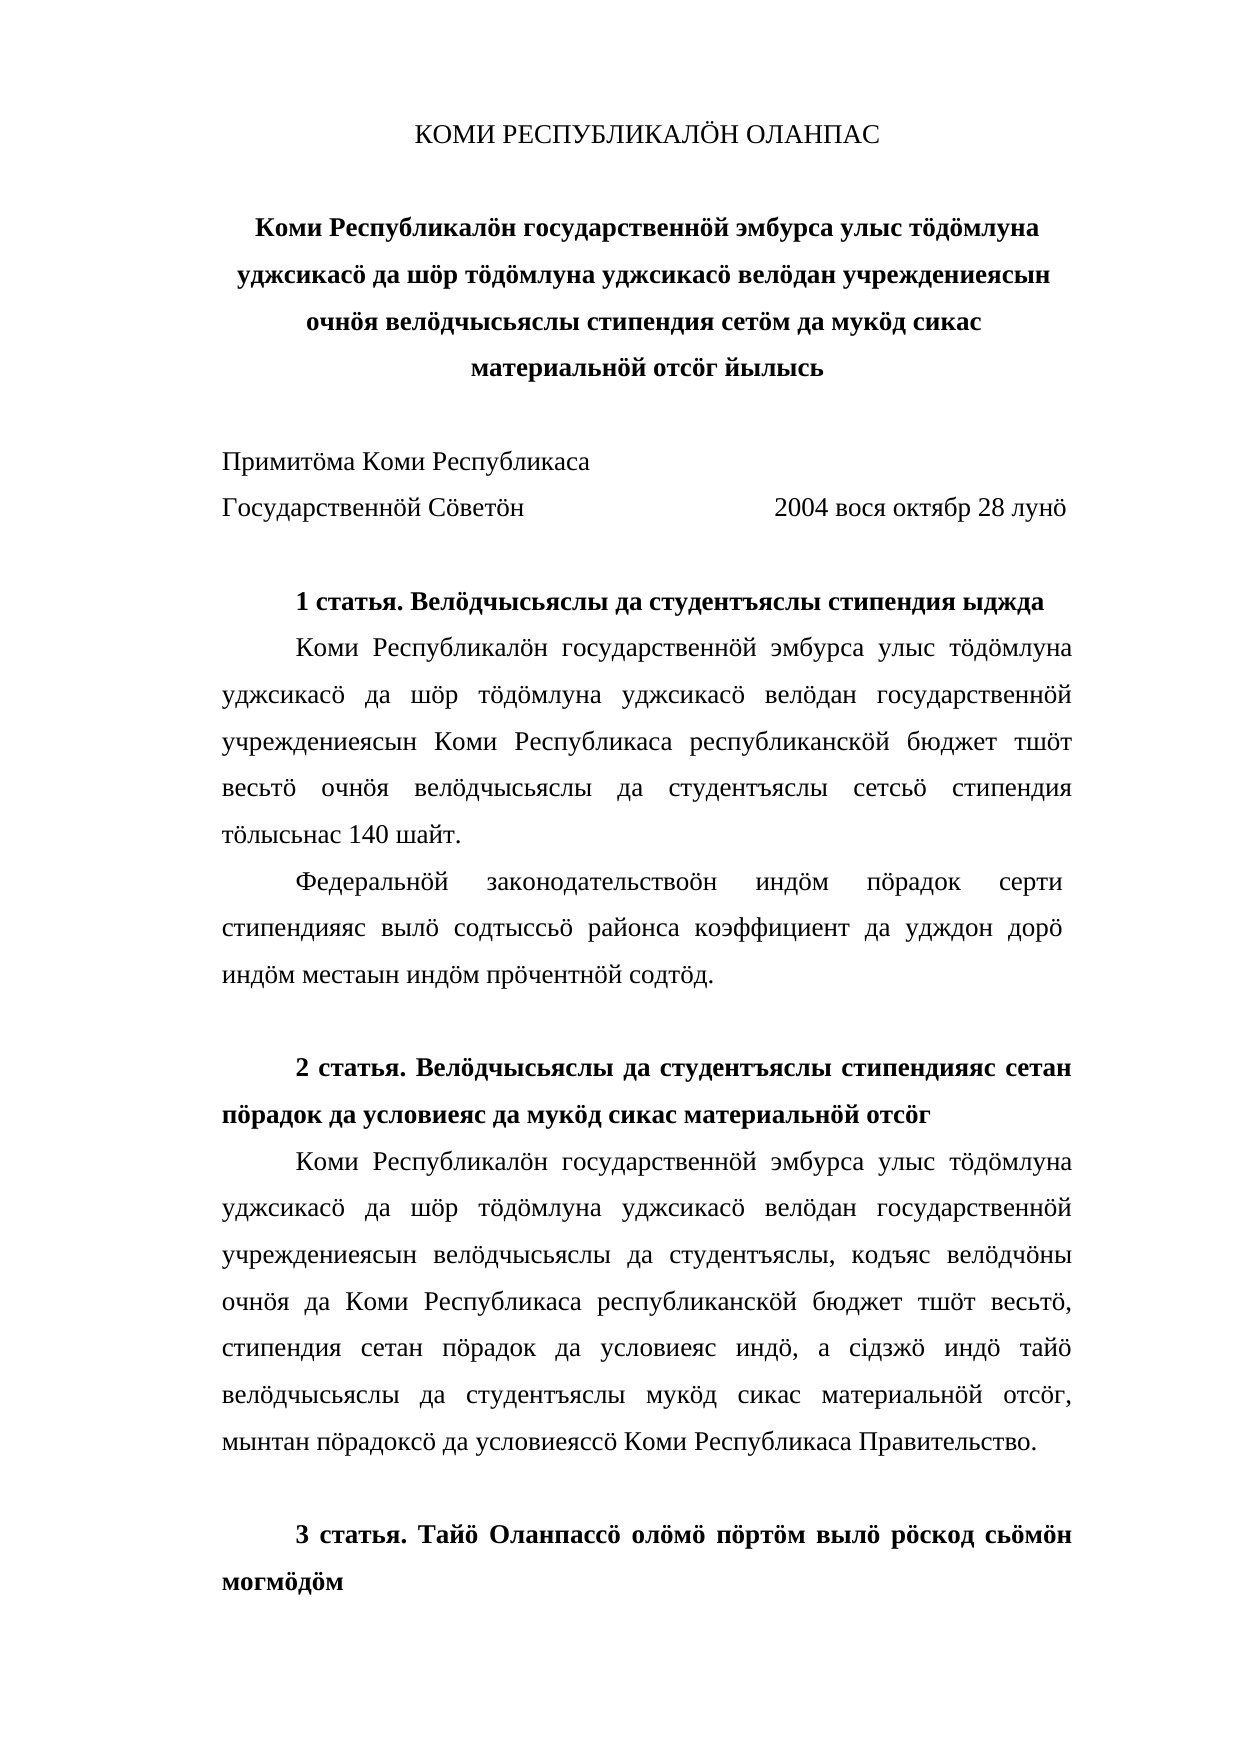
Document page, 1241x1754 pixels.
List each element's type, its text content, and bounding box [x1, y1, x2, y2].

text Государственнöй Сöветöн 2004 вося октябр 28 лунö [222, 491, 1073, 523]
text уджсикасö да шöр тöдöмлуна уджсикасö велöдан учреждениеясын [222, 258, 1073, 289]
text Примитöма Коми Республикаса [222, 445, 1073, 476]
text 3 статья. Тайö Оланпассö олöмö пöртöм вылö рöскод сьöмöн могмöдöм [222, 1518, 1073, 1596]
text материальнöй отсöг йылысь [222, 351, 1073, 383]
text Федеральнöй законодательствоöн индöм пöрадок серти стипендияяс вылö содтыссьö районса коэффициент да удждон дорö индöм местаын индöм прöчентнöй содтöд. [222, 865, 1063, 989]
text 1 статья. Велöдчысьяслы да студентъяслы стипендия ыджда [222, 585, 1073, 616]
text 2 статья. Велöдчысьяслы да студентъяслы стипендияяс сетан пöрадок да условиеяс да мукöд сикас материальнöй отсöг [222, 1051, 1073, 1129]
text Коми Республикалöн государственнöй эмбурса улыс тöдöмлуна уджсикасö да шöр тöдöмлуна уджсикасö велöдан государственнöй учреждениеясын велöдчысьяслы да студентъяслы, кодъяс велöдчöны очнöя да Коми Республикаса республиканскöй бюджет тшöт весьтö, стипендия сетан пöрадок да условиеяс индö, а сiдзжö индö тайö велöдчысьяслы да студентъяслы мукöд сикас материальнöй отсöг, мынтан пöрадоксö да условиеяссö Коми Республикаса Правительство. [222, 1145, 1073, 1456]
text очнöя велöдчысьяслы стипендия сетöм да мукöд сикас [222, 305, 1073, 336]
text КОМИ РЕСПУБЛИКАЛÖН ОЛАНПАС [222, 118, 1073, 149]
text Коми Республикалöн государственнöй эмбурса улыс тöдöмлуна [222, 211, 1073, 243]
text Коми Республикалöн государственнöй эмбурса улыс тöдöмлуна уджсикасö да шöр тöдöмлуна уджсикасö велöдан государственнöй учреждениеясын Коми Республикаса республиканскöй бюджет тшöт весьтö очнöя велöдчысьяслы да студентъяслы сетсьö стипендия тöлысьнас 140 шайт. [222, 631, 1073, 849]
